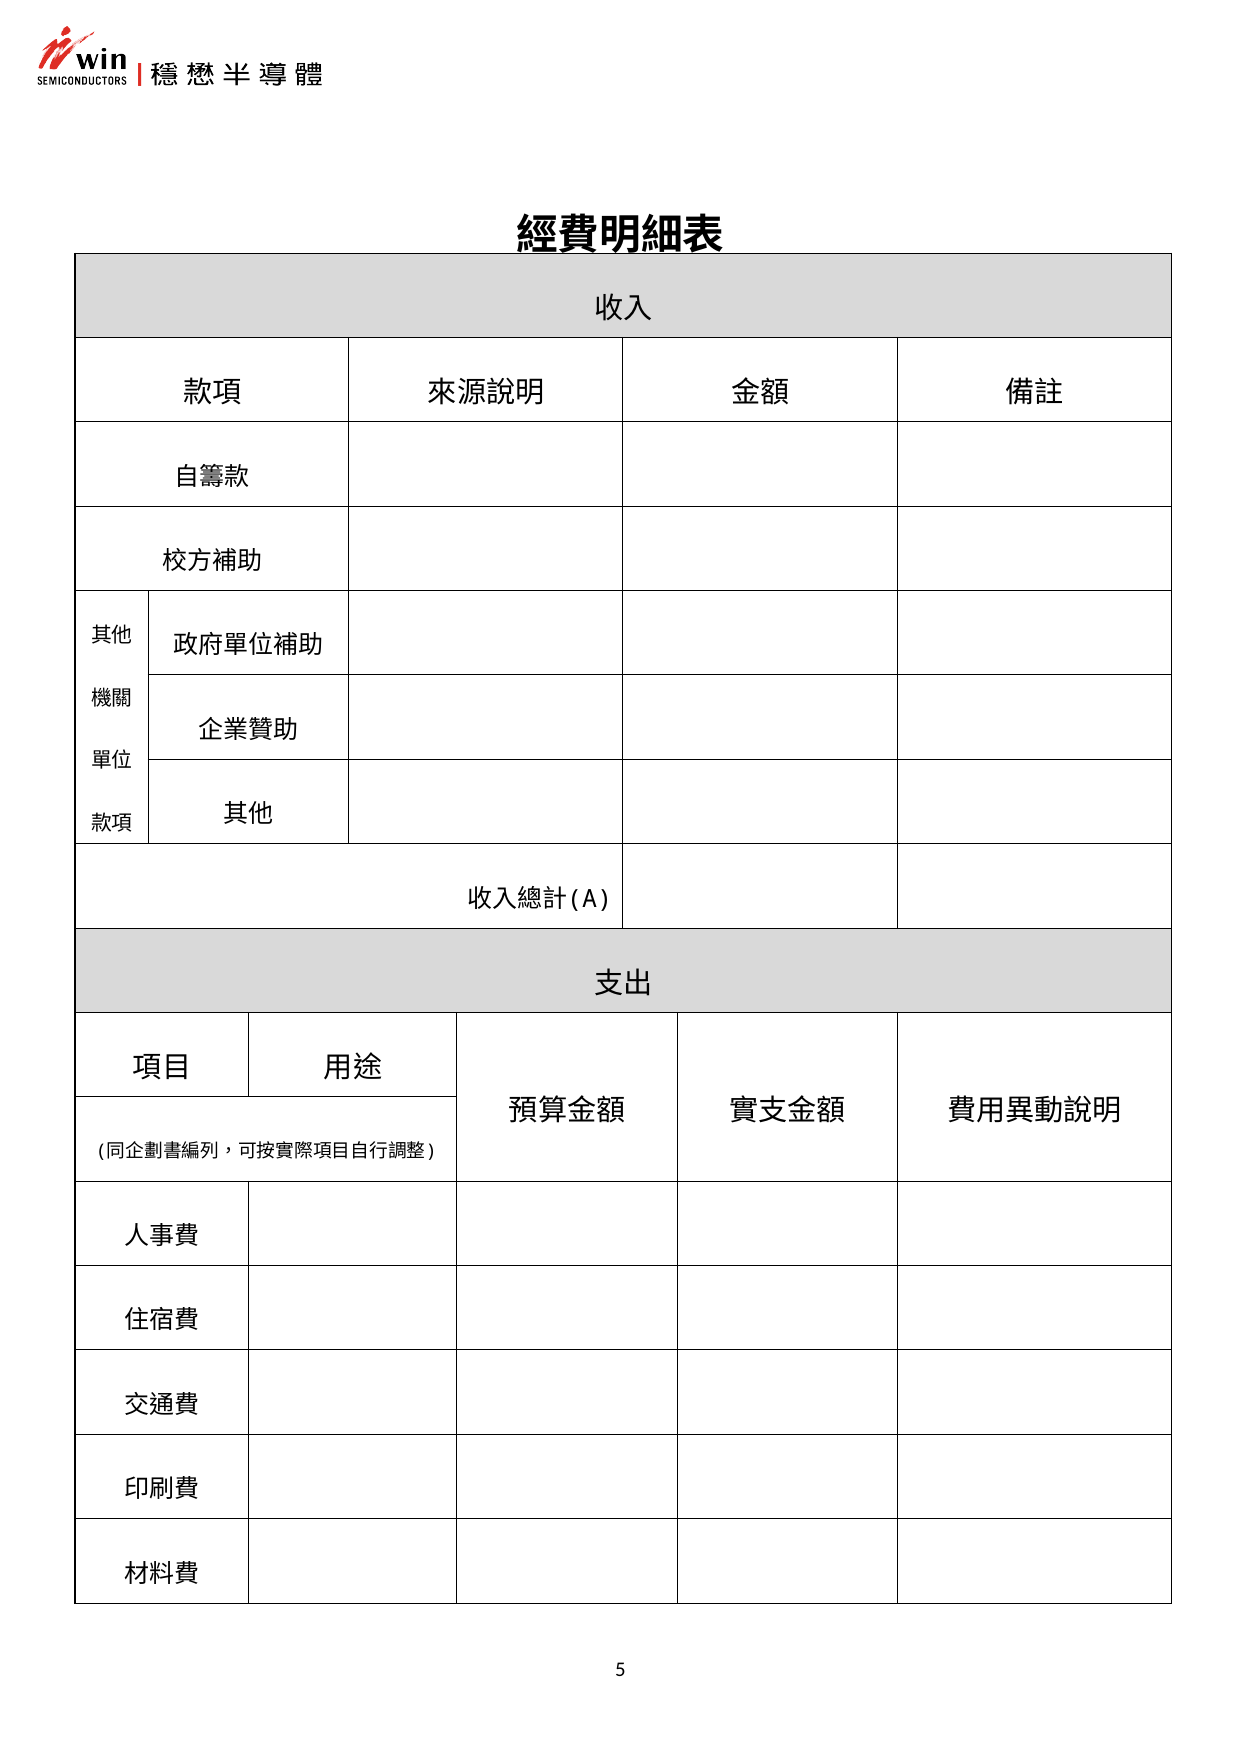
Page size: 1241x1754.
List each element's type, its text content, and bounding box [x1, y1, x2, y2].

table_cell [898, 1266, 1171, 1349]
table_cell [898, 1519, 1171, 1602]
table_cell [678, 1519, 897, 1602]
table_cell [457, 1266, 677, 1349]
table_cell [349, 675, 622, 759]
table_cell [349, 507, 622, 590]
table_cell [623, 507, 897, 590]
table_cell 預算金額 [457, 1013, 677, 1181]
table_cell [678, 1350, 897, 1434]
table_cell [898, 1182, 1171, 1265]
table_cell [623, 675, 897, 759]
table_cell [898, 1435, 1171, 1518]
table_cell [349, 760, 622, 843]
table_cell [457, 1435, 677, 1518]
table_cell 收入總計(A) [76, 844, 622, 927]
table_cell 項目 [76, 1013, 248, 1096]
table_cell [457, 1350, 677, 1434]
table_cell [249, 1435, 456, 1518]
table_cell [898, 844, 1171, 927]
table_cell 人事費 [76, 1182, 248, 1265]
table_cell [249, 1519, 456, 1602]
table_cell [898, 591, 1171, 674]
table_cell 印刷費 [76, 1435, 248, 1518]
table_header 收入 [76, 254, 1171, 337]
table_cell [623, 760, 897, 843]
table_cell [457, 1182, 677, 1265]
table_cell 自籌款 [76, 422, 348, 506]
table_cell [623, 422, 897, 506]
table_cell 用途 [249, 1013, 456, 1096]
table_cell 企業贊助 [149, 675, 348, 759]
table_cell 其他 [149, 760, 348, 843]
table_cell 政府單位補助 [149, 591, 348, 674]
table_cell [623, 591, 897, 674]
table_cell [898, 422, 1171, 506]
table_cell [898, 1350, 1171, 1434]
table_cell 實支金額 [678, 1013, 897, 1181]
table_cell [249, 1182, 456, 1265]
table_cell [898, 675, 1171, 759]
table_cell 交通費 [76, 1350, 248, 1434]
table_cell 支出 [76, 929, 1171, 1012]
table_cell 金額 [623, 338, 897, 421]
table_cell [249, 1350, 456, 1434]
table_cell 備註 [898, 338, 1171, 421]
table_cell 款項 [76, 338, 348, 421]
table_cell (同企劃書編列，可按實際項目自行調整) [76, 1097, 456, 1181]
table_cell 材料費 [76, 1519, 248, 1602]
text 經費明細表 [75, 190, 1165, 252]
table_cell [678, 1182, 897, 1265]
table_cell [678, 1435, 897, 1518]
table_cell 來源說明 [349, 338, 622, 421]
table_cell [898, 760, 1171, 843]
table_cell 住宿費 [76, 1266, 248, 1349]
table_cell [678, 1266, 897, 1349]
table_cell 費用異動說明 [898, 1013, 1171, 1181]
table_cell [898, 507, 1171, 590]
table_cell 其他機關單位款項 [76, 591, 148, 843]
table_cell [249, 1266, 456, 1349]
table_cell [349, 422, 622, 506]
table_cell 校方補助 [76, 507, 348, 590]
table_cell [623, 844, 897, 927]
table_cell [457, 1519, 677, 1602]
table_cell [349, 591, 622, 674]
